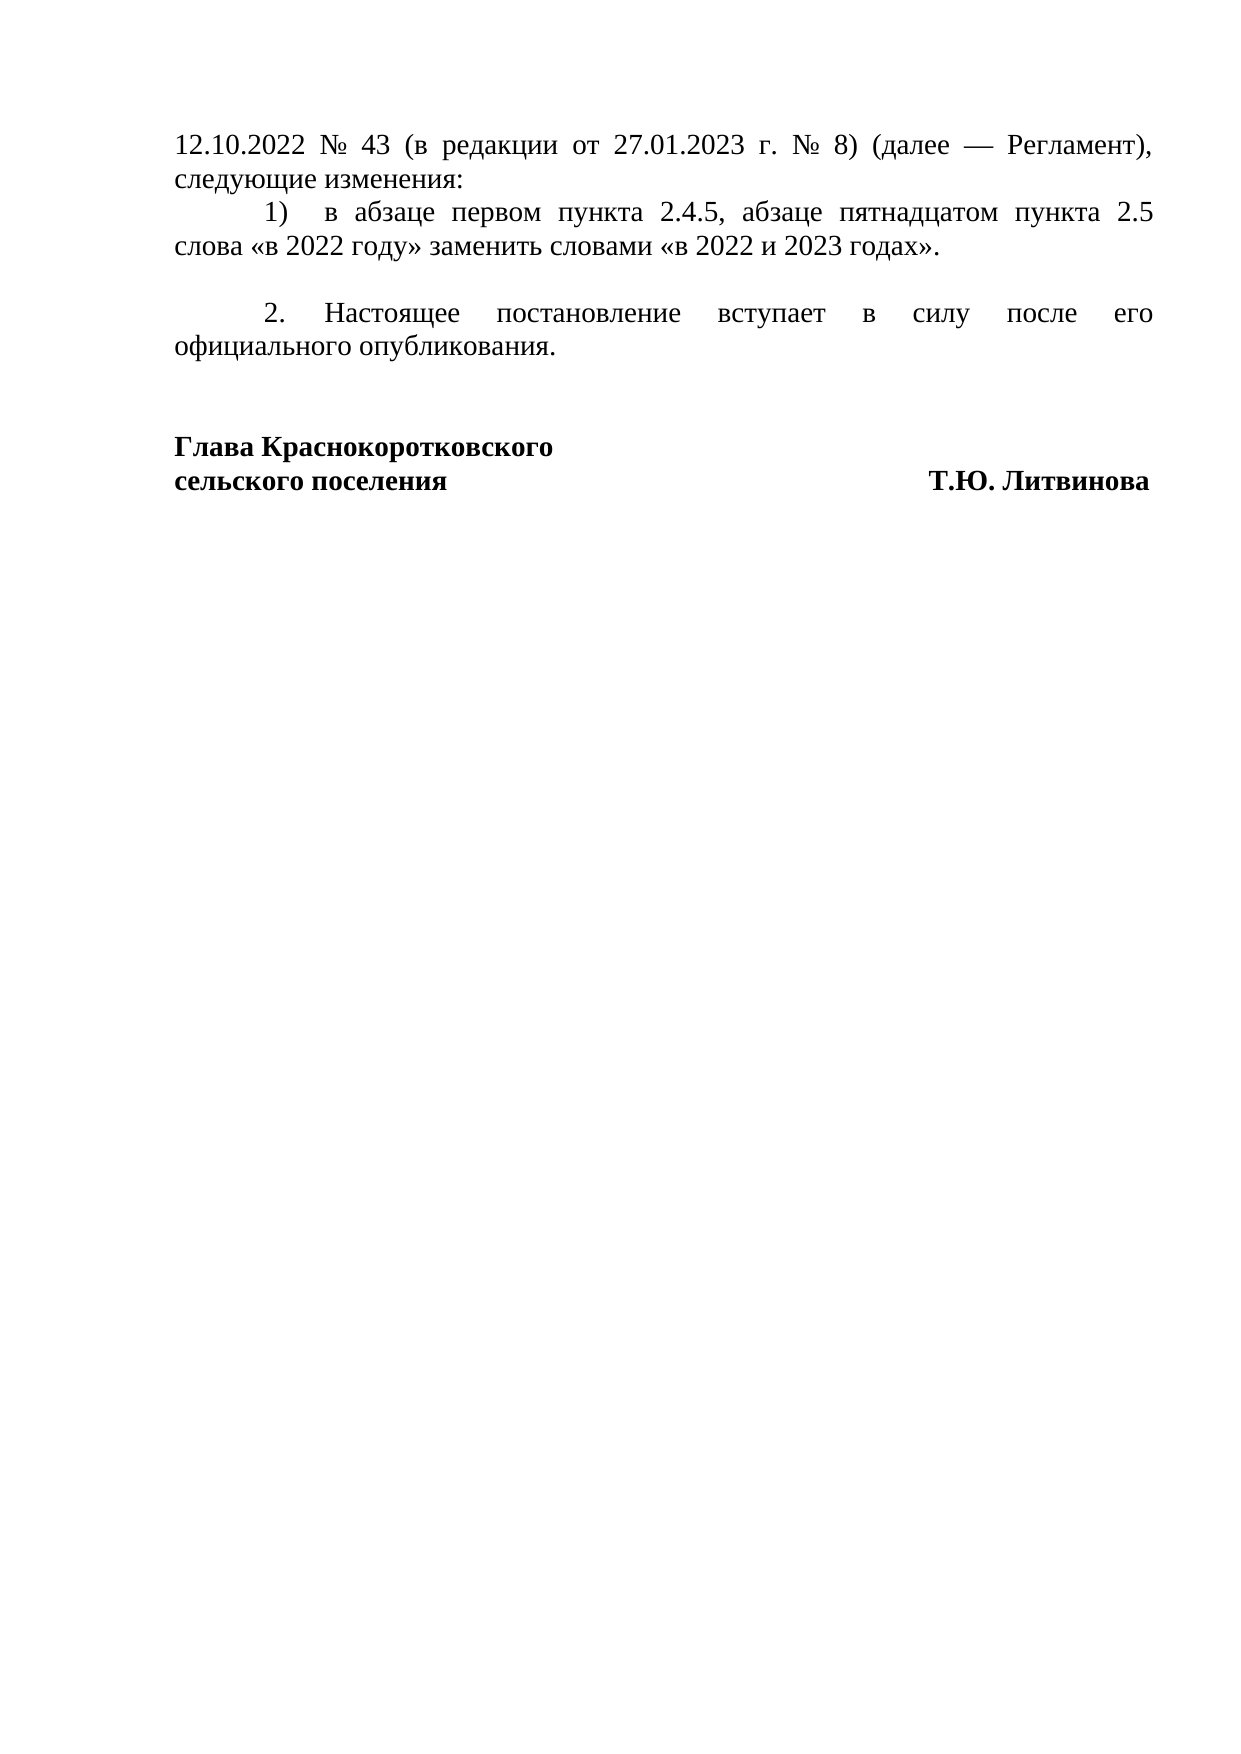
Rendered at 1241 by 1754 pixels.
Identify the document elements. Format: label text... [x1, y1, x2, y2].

list Настоящее постановление вступает в силу после его официального опубликования. [174, 295, 1154, 362]
text Глава Краснокоротковского [174, 429, 1154, 463]
text сельского поселения Т.Ю. Литвинова [174, 463, 1154, 496]
text 12.10.2022 № 43 (в редакции от 27.01.2023 г. № 8) (далее — Регламент), следующие изменения: [174, 127, 1154, 194]
list в абзаце первом пункта 2.4.5, абзаце пятнадцатом пункта 2.5 слова «в 2022 году» заменить словами «в 2022 и 2023 годах». [174, 194, 1154, 261]
